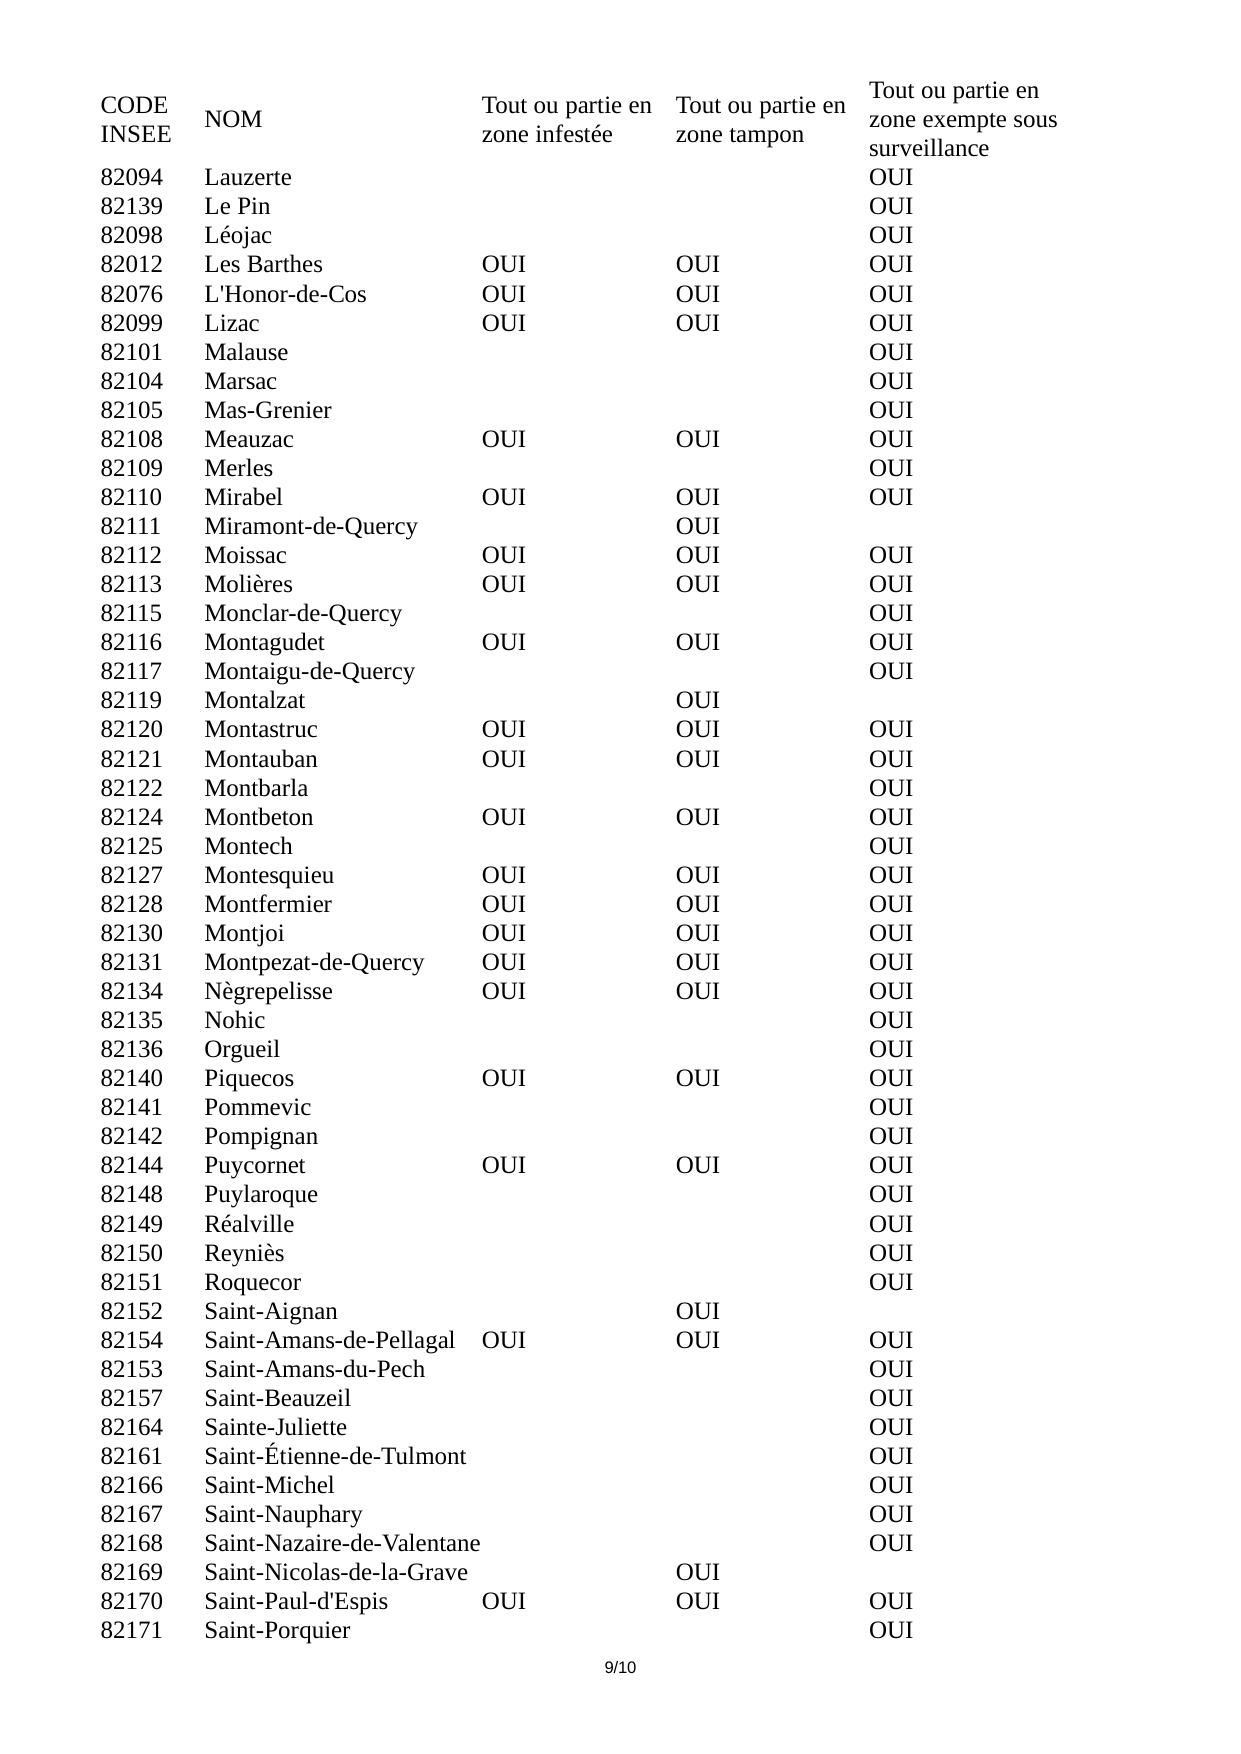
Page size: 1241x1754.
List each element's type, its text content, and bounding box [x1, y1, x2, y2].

table_cell OUI [676, 1296, 869, 1325]
table_cell OUI [482, 627, 676, 656]
table_cell 82094 [100, 162, 204, 191]
table_cell Montpezat-de-Quercy [204, 947, 482, 976]
table_cell Sainte-Juliette [204, 1412, 482, 1441]
table_cell OUI [482, 976, 676, 1005]
table_cell [676, 1034, 869, 1063]
table_cell OUI [869, 860, 1074, 889]
table_cell [676, 656, 869, 685]
table_cell OUI [869, 1441, 1074, 1470]
table_cell OUI [869, 1005, 1074, 1034]
table_cell [482, 1354, 676, 1383]
table_cell OUI [869, 191, 1074, 220]
table_cell Orgueil [204, 1034, 482, 1063]
table_cell Montesquieu [204, 860, 482, 889]
table_cell 82149 [100, 1209, 204, 1237]
table_cell OUI [482, 540, 676, 569]
table_cell [676, 453, 869, 482]
table_cell OUI [676, 947, 869, 976]
table_cell Saint-Porquier [204, 1615, 482, 1644]
table_cell Moissac [204, 540, 482, 569]
table_cell [482, 1441, 676, 1470]
table_cell OUI [676, 685, 869, 714]
table_cell [676, 1354, 869, 1383]
table_cell [482, 773, 676, 802]
table_cell [482, 1615, 676, 1644]
table_cell OUI [869, 1150, 1074, 1179]
table_header Tout ou partie en zone infestée [482, 75, 676, 162]
table_cell 82112 [100, 540, 204, 569]
table_cell 82140 [100, 1063, 204, 1092]
table_cell OUI [869, 337, 1074, 366]
table_cell OUI [482, 918, 676, 947]
table_cell [869, 511, 1074, 540]
table_cell OUI [676, 802, 869, 831]
table_cell 82127 [100, 860, 204, 889]
table_cell [676, 220, 869, 249]
table_cell OUI [869, 1470, 1074, 1499]
table_cell OUI [869, 1063, 1074, 1092]
table_cell 82076 [100, 279, 204, 307]
table_cell Saint-Michel [204, 1470, 482, 1499]
table_cell OUI [482, 714, 676, 743]
table_cell OUI [676, 1150, 869, 1179]
table_cell [482, 598, 676, 627]
table_cell Montalzat [204, 685, 482, 714]
table_cell 82144 [100, 1150, 204, 1179]
table_cell 82168 [100, 1528, 204, 1557]
table_cell Montauban [204, 744, 482, 772]
table_cell OUI [676, 1325, 869, 1354]
table_cell OUI [869, 540, 1074, 569]
table_cell Monclar-de-Quercy [204, 598, 482, 627]
table_cell Piquecos [204, 1063, 482, 1092]
table_cell [482, 656, 676, 685]
table_cell Réalville [204, 1209, 482, 1237]
table_cell OUI [676, 569, 869, 598]
table_cell OUI [482, 279, 676, 307]
table_cell [676, 1179, 869, 1208]
table_cell OUI [676, 424, 869, 453]
table_cell [869, 1296, 1074, 1325]
table_cell 82111 [100, 511, 204, 540]
table_cell [676, 1383, 869, 1412]
table_cell Meauzac [204, 424, 482, 453]
table_cell 82128 [100, 889, 204, 918]
table_cell OUI [869, 279, 1074, 307]
table_cell OUI [869, 1499, 1074, 1528]
table_cell Merles [204, 453, 482, 482]
table_cell Montagudet [204, 627, 482, 656]
table_cell Saint-Beauzeil [204, 1383, 482, 1412]
table_cell OUI [676, 918, 869, 947]
table_cell OUI [676, 744, 869, 772]
table_cell 82154 [100, 1325, 204, 1354]
table_cell OUI [676, 976, 869, 1005]
table_cell OUI [869, 1354, 1074, 1383]
table_cell Montjoi [204, 918, 482, 947]
table_cell Pommevic [204, 1092, 482, 1121]
table_cell OUI [869, 249, 1074, 278]
table_cell OUI [869, 744, 1074, 772]
table_cell OUI [676, 482, 869, 511]
table_cell [676, 773, 869, 802]
table_cell [482, 1470, 676, 1499]
table_cell [676, 191, 869, 220]
table_cell [676, 1209, 869, 1237]
table_cell [676, 337, 869, 366]
table_cell OUI [676, 1557, 869, 1586]
table_cell [482, 511, 676, 540]
table_cell Léojac [204, 220, 482, 249]
table_cell OUI [869, 889, 1074, 918]
table_cell 82124 [100, 802, 204, 831]
table_cell Reyniès [204, 1238, 482, 1267]
table_cell Saint-Nauphary [204, 1499, 482, 1528]
table_cell 82122 [100, 773, 204, 802]
table_cell [482, 1238, 676, 1267]
table_cell OUI [869, 482, 1074, 511]
table_cell OUI [676, 511, 869, 540]
table_cell OUI [869, 947, 1074, 976]
table_cell OUI [482, 947, 676, 976]
table_cell 82116 [100, 627, 204, 656]
table_cell OUI [869, 1325, 1074, 1354]
table_cell [676, 1470, 869, 1499]
table_header Tout ou partie en zone exempte sous surveillance [869, 75, 1074, 162]
table_cell Montfermier [204, 889, 482, 918]
table_cell OUI [869, 1267, 1074, 1296]
table_cell OUI [869, 831, 1074, 860]
table_cell OUI [869, 308, 1074, 337]
table_header NOM [204, 75, 482, 162]
table_cell Molières [204, 569, 482, 598]
table_cell OUI [482, 424, 676, 453]
table_cell OUI [676, 540, 869, 569]
table_cell 82151 [100, 1267, 204, 1296]
table_cell [482, 1092, 676, 1121]
table_cell OUI [482, 860, 676, 889]
table_cell [482, 1557, 676, 1586]
table_cell 82139 [100, 191, 204, 220]
table_cell [482, 337, 676, 366]
table_cell [482, 366, 676, 395]
table_cell [676, 1267, 869, 1296]
table_cell [482, 685, 676, 714]
table_cell Montbarla [204, 773, 482, 802]
table_cell Mirabel [204, 482, 482, 511]
table_cell Saint-Aignan [204, 1296, 482, 1325]
table_cell Saint-Nazaire-de-Valentane [204, 1528, 482, 1557]
table_cell 82153 [100, 1354, 204, 1383]
table_cell [482, 1209, 676, 1237]
table_cell 82105 [100, 395, 204, 424]
table_cell Puycornet [204, 1150, 482, 1179]
table_cell OUI [869, 569, 1074, 598]
table_cell Le Pin [204, 191, 482, 220]
table_cell [482, 1121, 676, 1150]
table_cell [676, 1528, 869, 1557]
table_cell [869, 685, 1074, 714]
table_cell [482, 220, 676, 249]
table_cell OUI [482, 1325, 676, 1354]
table_cell OUI [869, 1209, 1074, 1237]
table_cell 82150 [100, 1238, 204, 1267]
table_cell OUI [869, 656, 1074, 685]
table_cell Malause [204, 337, 482, 366]
table_cell [676, 1499, 869, 1528]
table_cell OUI [482, 482, 676, 511]
table_cell [482, 831, 676, 860]
table_cell [482, 1005, 676, 1034]
table_cell OUI [869, 1615, 1074, 1644]
table_cell [482, 453, 676, 482]
table_cell [482, 1412, 676, 1441]
table_cell OUI [869, 714, 1074, 743]
table_cell 82161 [100, 1441, 204, 1470]
table_cell Nohic [204, 1005, 482, 1034]
table_cell 82170 [100, 1586, 204, 1615]
table_cell OUI [676, 1586, 869, 1615]
table_cell OUI [869, 918, 1074, 947]
table_cell OUI [869, 1034, 1074, 1063]
table_cell 82135 [100, 1005, 204, 1034]
table_cell OUI [482, 802, 676, 831]
table_cell Saint-Paul-d'Espis [204, 1586, 482, 1615]
table_cell OUI [869, 598, 1074, 627]
table_cell Marsac [204, 366, 482, 395]
table_cell OUI [869, 395, 1074, 424]
table_cell OUI [676, 249, 869, 278]
table_cell 82110 [100, 482, 204, 511]
table_cell [676, 1121, 869, 1150]
table_cell [676, 1005, 869, 1034]
table_cell OUI [869, 1586, 1074, 1615]
table_cell OUI [676, 308, 869, 337]
table_cell Les Barthes [204, 249, 482, 278]
table_cell 82101 [100, 337, 204, 366]
table_cell Puylaroque [204, 1179, 482, 1208]
table_cell [482, 1034, 676, 1063]
table_cell OUI [482, 889, 676, 918]
table_cell Montaigu-de-Quercy [204, 656, 482, 685]
table_cell 82169 [100, 1557, 204, 1586]
table_cell [676, 1412, 869, 1441]
table_cell Saint-Nicolas-de-la-Grave [204, 1557, 482, 1586]
table_cell 82164 [100, 1412, 204, 1441]
table_cell [676, 1615, 869, 1644]
table_cell 82113 [100, 569, 204, 598]
table_cell Montech [204, 831, 482, 860]
table_cell [676, 1092, 869, 1121]
table_cell 82117 [100, 656, 204, 685]
table_cell 82142 [100, 1121, 204, 1150]
table_cell 82109 [100, 453, 204, 482]
table_cell OUI [482, 569, 676, 598]
table_cell 82157 [100, 1383, 204, 1412]
table_cell 82167 [100, 1499, 204, 1528]
table_cell OUI [676, 860, 869, 889]
table_cell [676, 598, 869, 627]
table_cell OUI [482, 1063, 676, 1092]
table_cell OUI [869, 1121, 1074, 1150]
table_cell Saint-Étienne-de-Tulmont [204, 1441, 482, 1470]
table_cell Saint-Amans-du-Pech [204, 1354, 482, 1383]
table_cell Mas-Grenier [204, 395, 482, 424]
table_cell OUI [869, 773, 1074, 802]
table_cell 82012 [100, 249, 204, 278]
table_cell [676, 1441, 869, 1470]
table_cell Lauzerte [204, 162, 482, 191]
table_cell 82125 [100, 831, 204, 860]
table_cell 82148 [100, 1179, 204, 1208]
table_cell Lizac [204, 308, 482, 337]
table_cell Roquecor [204, 1267, 482, 1296]
table_cell 82136 [100, 1034, 204, 1063]
table_header CODE INSEE [100, 75, 204, 162]
table_cell [482, 1528, 676, 1557]
table_cell OUI [869, 802, 1074, 831]
table_cell [482, 1179, 676, 1208]
table_cell OUI [869, 627, 1074, 656]
table_cell Nègrepelisse [204, 976, 482, 1005]
table_cell 82098 [100, 220, 204, 249]
table_cell OUI [869, 1528, 1074, 1557]
table_cell 82152 [100, 1296, 204, 1325]
table_cell [676, 395, 869, 424]
table_cell OUI [869, 220, 1074, 249]
table_cell 82134 [100, 976, 204, 1005]
table_cell OUI [482, 1150, 676, 1179]
table_cell 82121 [100, 744, 204, 772]
table_cell [676, 366, 869, 395]
table_cell Pompignan [204, 1121, 482, 1150]
table_cell Montbeton [204, 802, 482, 831]
table_cell Montastruc [204, 714, 482, 743]
table_cell [482, 162, 676, 191]
table_cell OUI [869, 976, 1074, 1005]
table_cell OUI [676, 1063, 869, 1092]
table_cell [482, 1267, 676, 1296]
table_cell Saint-Amans-de-Pellagal [204, 1325, 482, 1354]
table_cell 82171 [100, 1615, 204, 1644]
table_cell OUI [869, 424, 1074, 453]
table_cell OUI [482, 744, 676, 772]
table_cell L'Honor-de-Cos [204, 279, 482, 307]
table_cell 82104 [100, 366, 204, 395]
table_cell OUI [676, 279, 869, 307]
table_cell OUI [482, 1586, 676, 1615]
table_cell 82166 [100, 1470, 204, 1499]
table_cell [869, 1557, 1074, 1586]
table_cell [676, 831, 869, 860]
table_cell [676, 1238, 869, 1267]
table_cell 82141 [100, 1092, 204, 1121]
table_cell OUI [869, 1238, 1074, 1267]
table_cell 82120 [100, 714, 204, 743]
table_cell 82115 [100, 598, 204, 627]
table_cell [482, 395, 676, 424]
table_cell [676, 162, 869, 191]
table_cell OUI [869, 1179, 1074, 1208]
table_cell OUI [869, 1412, 1074, 1441]
table_cell 82130 [100, 918, 204, 947]
table_cell OUI [482, 249, 676, 278]
table_cell [482, 1499, 676, 1528]
table_cell 82099 [100, 308, 204, 337]
table_cell OUI [869, 1383, 1074, 1412]
table_cell OUI [676, 889, 869, 918]
table_cell OUI [676, 714, 869, 743]
table_cell 82119 [100, 685, 204, 714]
table_cell [482, 191, 676, 220]
table_cell OUI [869, 453, 1074, 482]
table_cell 82131 [100, 947, 204, 976]
table_cell Miramont-de-Quercy [204, 511, 482, 540]
table_cell OUI [482, 308, 676, 337]
table_cell OUI [869, 162, 1074, 191]
table_cell OUI [676, 627, 869, 656]
table_cell [482, 1383, 676, 1412]
table_header Tout ou partie en zone tampon [676, 75, 869, 162]
table_cell OUI [869, 366, 1074, 395]
table_cell [482, 1296, 676, 1325]
table_cell OUI [869, 1092, 1074, 1121]
table_cell 82108 [100, 424, 204, 453]
